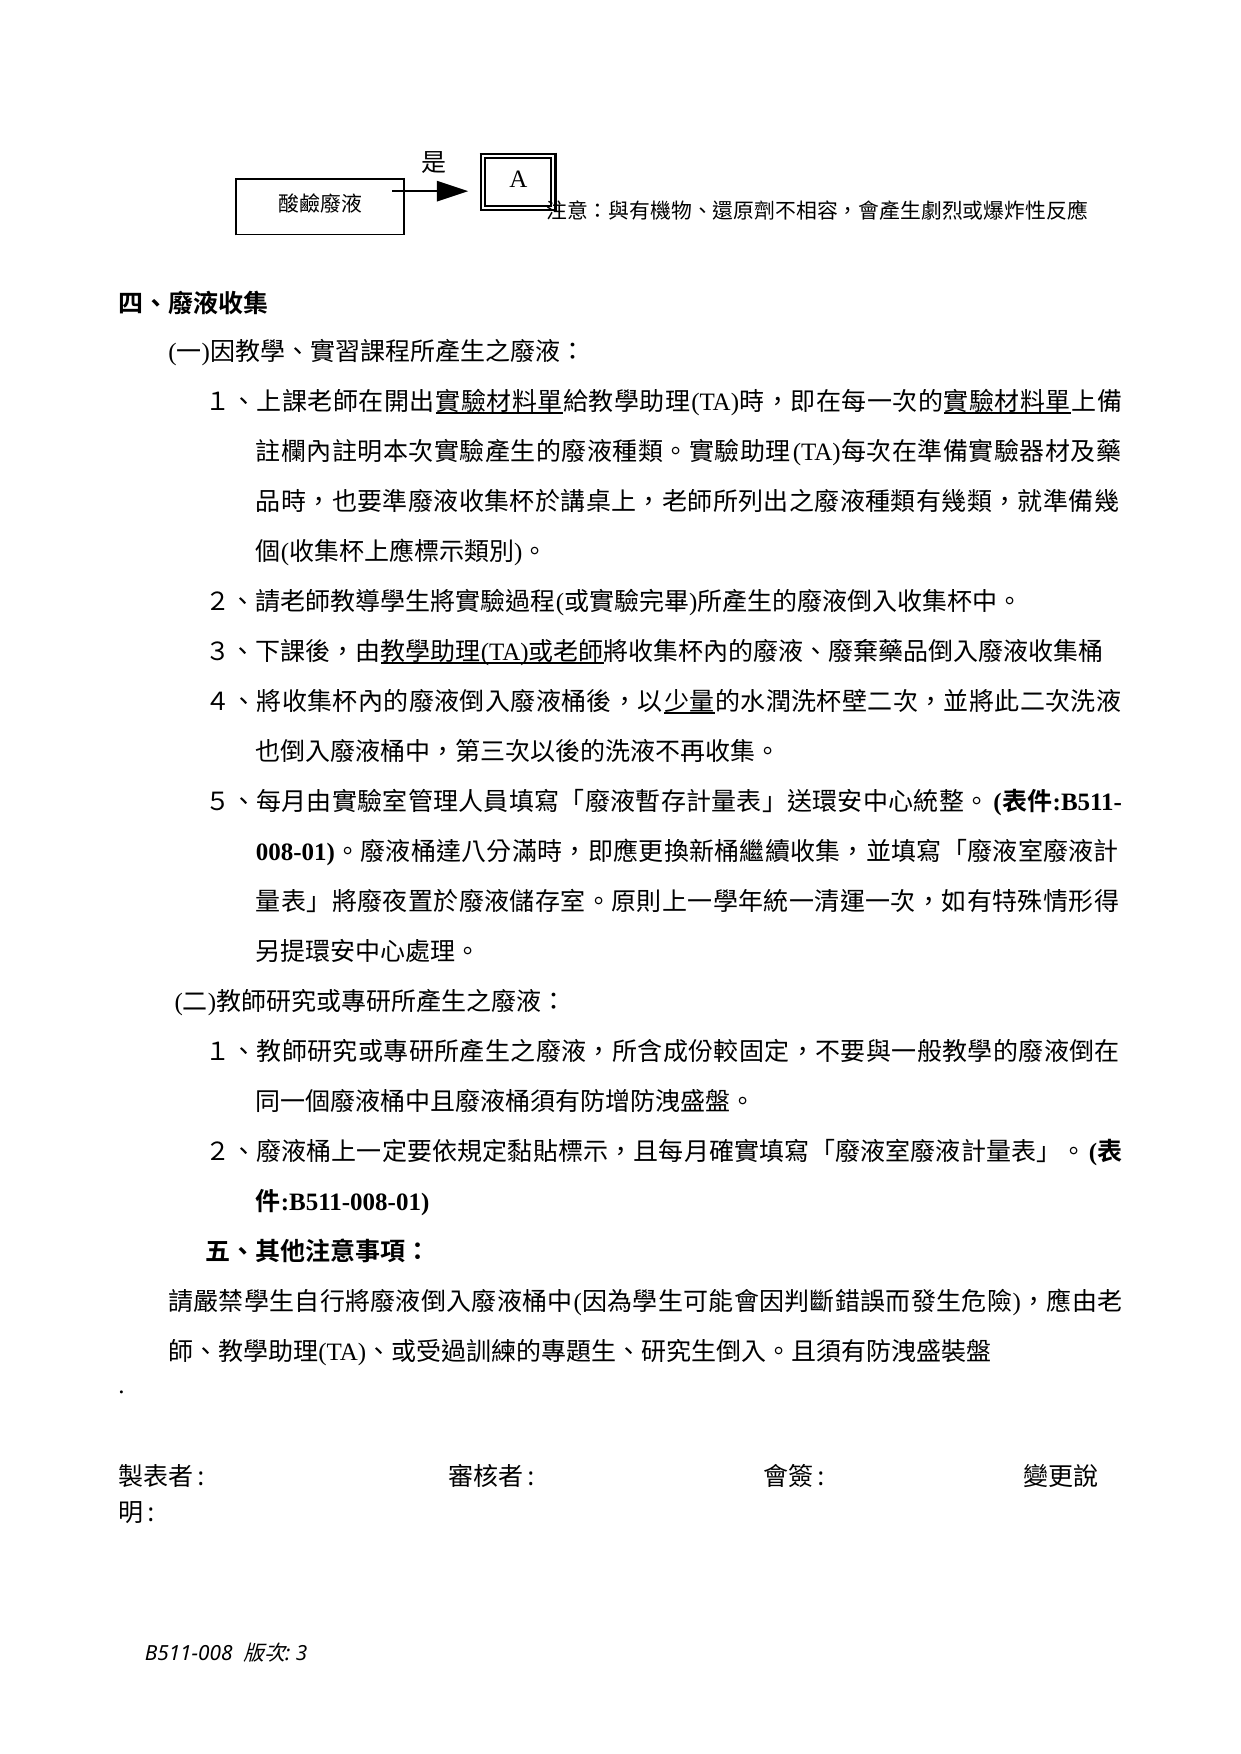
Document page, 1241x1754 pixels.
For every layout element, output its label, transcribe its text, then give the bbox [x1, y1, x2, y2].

text 是 [421, 142, 453, 179]
text 製表者: 審核者: 會簽: 變更說明: [118, 1456, 1122, 1529]
text ５、每月由實驗室管理人員填寫「廢液暫存計量表」送環安中心統整。(表件:B511-008-01)。廢液桶達八分滿時，即應更換新桶繼續收集，並填寫「廢液室廢液計量表」將廢夜置於廢液儲存室。原則上一學年統一清運一次，如有特殊情形得另提環安中心處理。 [206, 770, 1122, 970]
text ４、將收集杯內的廢液倒入廢液桶後，以少量的水潤洗杯壁二次，並將此二次洗液也倒入廢液桶中，第三次以後的洗液不再收集。 [206, 670, 1122, 770]
text １、教師研究或專研所產生之廢液，所含成份較固定，不要與一般教學的廢液倒在同一個廢液桶中且廢液桶須有防增防洩盛盤。 [206, 1020, 1122, 1120]
text . [118, 1370, 1122, 1399]
text 注意：與有機物、還原劑不相容，會產生劇烈或爆炸性反應 [237, 180, 403, 234]
text A [499, 164, 537, 193]
text １、上課老師在開出實驗材料單給教學助理(TA)時，即在每一次的實驗材料單上備註欄內註明本次實驗產生的廢液種類。實驗助理(TA)每次在準備實驗器材及藥品時，也要準廢液收集杯於講桌上，老師所列出之廢液種類有幾類，就準備幾個(收集杯上應標示類別)。 [206, 370, 1122, 570]
text 五、其他注意事項： [206, 1220, 1122, 1270]
text 四、廢液收集 [118, 273, 1122, 329]
text 注意：與有機物、還原劑不相容，會產生劇烈或爆炸性反應 [186, 168, 406, 230]
text 酸鹼廢液 [251, 187, 388, 217]
text ３、下課後，由教學助理(TA)或老師將收集杯內的廢液、廢棄藥品倒入廢液收集桶 [206, 620, 1122, 670]
text ２、請老師教導學生將實驗過程(或實驗完畢)所產生的廢液倒入收集杯中。 [206, 570, 1122, 620]
text ２、廢液桶上一定要依規定黏貼標示，且每月確實填寫「廢液室廢液計量表」。(表件:B511-008-01) [206, 1120, 1122, 1220]
text 請嚴禁學生自行將廢液倒入廢液桶中(因為學生可能會因判斷錯誤而發生危險)，應由老師、教學助理(TA)、或受過訓練的專題生、研究生倒入。且須有防洩盛裝盤 [168, 1270, 1122, 1370]
text (一)因教學、實習課程所產生之廢液： [168, 320, 1122, 370]
text 注意：與有機物、還原劑不相容，會產生劇烈或爆炸性反應 [405, 168, 1122, 230]
text (二)教師研究或專研所產生之廢液： [168, 970, 1122, 1020]
